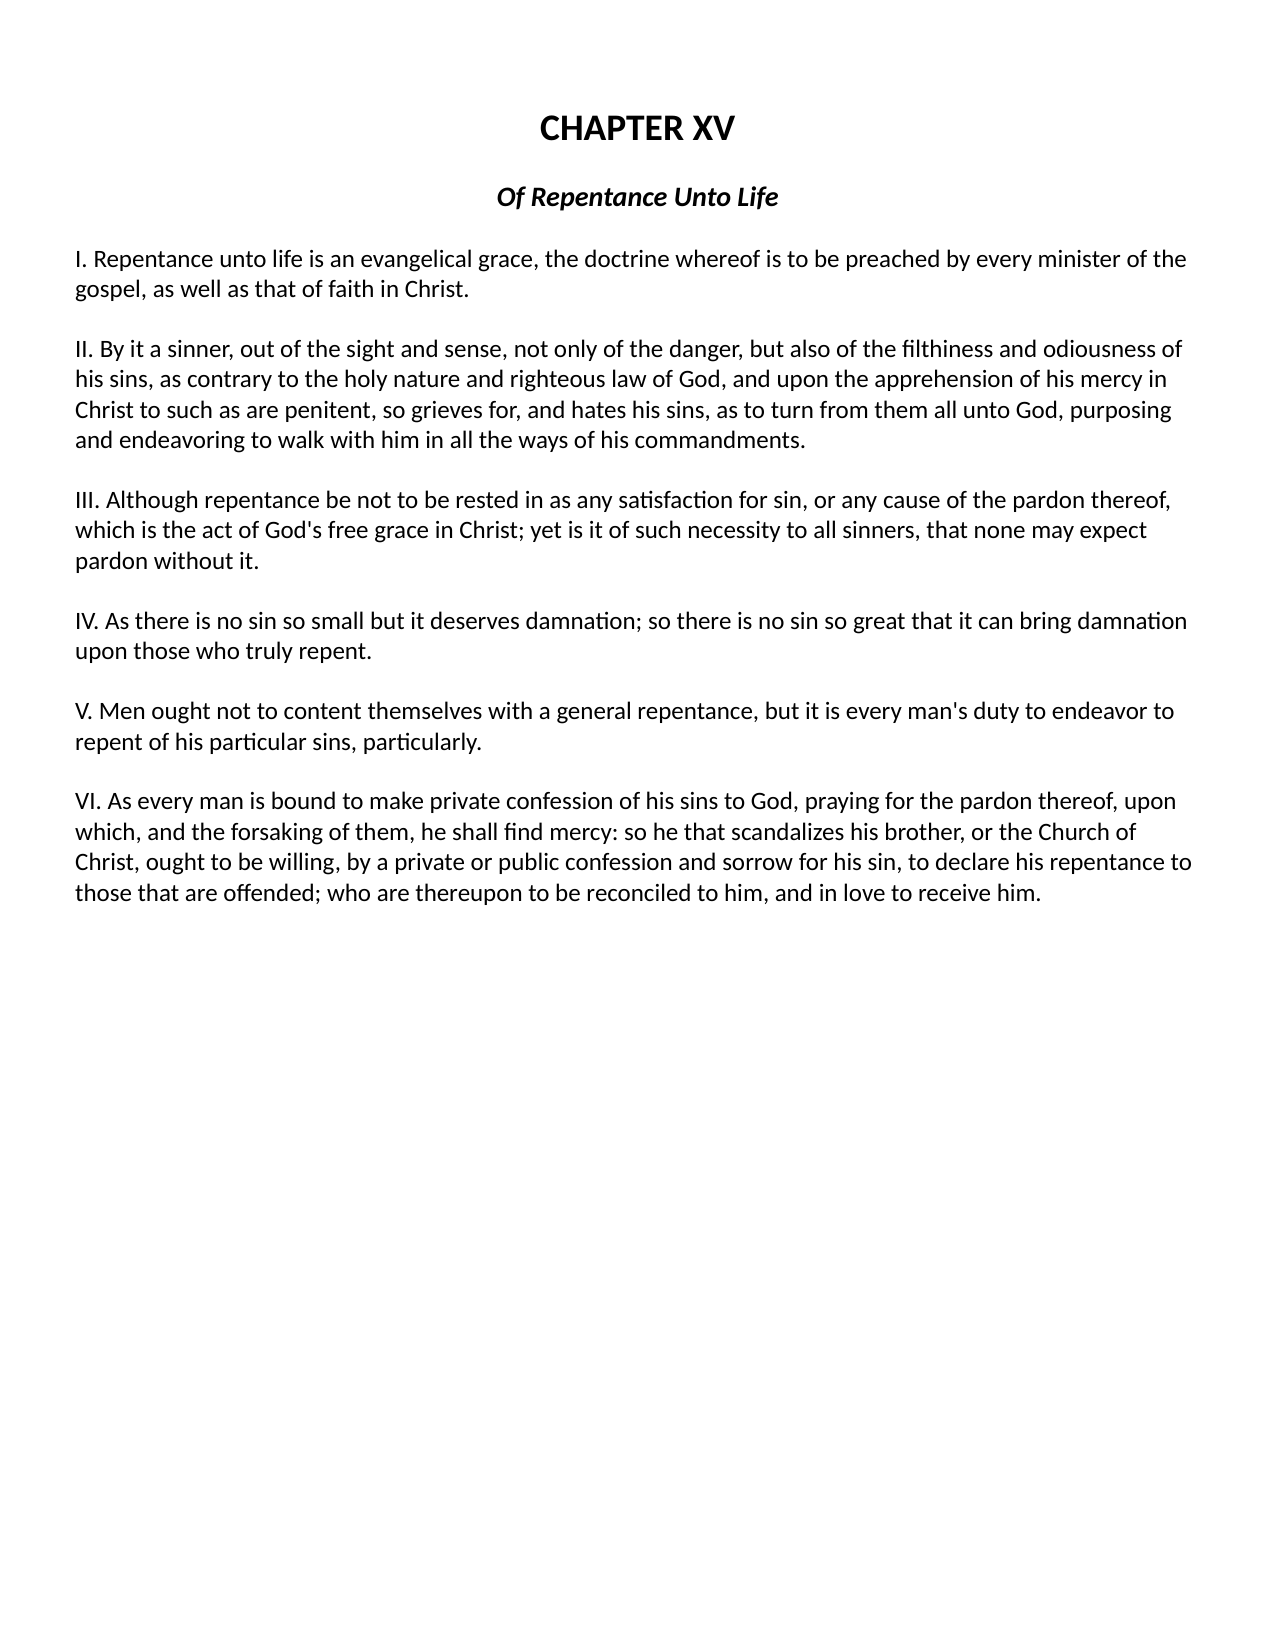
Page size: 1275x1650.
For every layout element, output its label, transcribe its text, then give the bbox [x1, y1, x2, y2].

text VI. As every man is bound to make private confession of his sins to God, praying for the pardon thereof, upon which, and the forsaking of them, he shall find mercy: so he that scandalizes his brother, or the Church of Christ, ought to be willing, by a private or public confession and sorrow for his sin, to declare his repentance to those that are offended; who are thereupon to be reconciled to him, and in love to receive him. [75, 785, 1200, 907]
subtitle Of Repentance Unto Life [75, 179, 1200, 213]
text I. Repentance unto life is an evangelical grace, the doctrine whereof is to be preached by every minister of the gospel, as well as that of faith in Christ. [75, 243, 1200, 304]
text III. Although repentance be not to be rested in as any satisfaction for sin, or any cause of the pardon thereof, which is the act of God's free grace in Christ; yet is it of such necessity to all sinners, that none may expect pardon without it. [75, 484, 1200, 576]
subtitle CHAPTER XV [75, 104, 1200, 150]
text V. Men ought not to content themselves with a general repentance, but it is every man's duty to endeavor to repent of his particular sins, particularly. [75, 695, 1200, 756]
text II. By it a sinner, out of the sight and sense, not only of the danger, but also of the filthiness and odiousness of his sins, as contrary to the holy nature and righteous law of God, and upon the apprehension of his mercy in Christ to such as are penitent, so grieves for, and hates his sins, as to turn from them all unto God, purposing and endeavoring to walk with him in all the ways of his commandments. [75, 333, 1200, 455]
text IV. As there is no sin so small but it deserves damnation; so there is no sin so great that it can bring damnation upon those who truly repent. [75, 605, 1200, 666]
